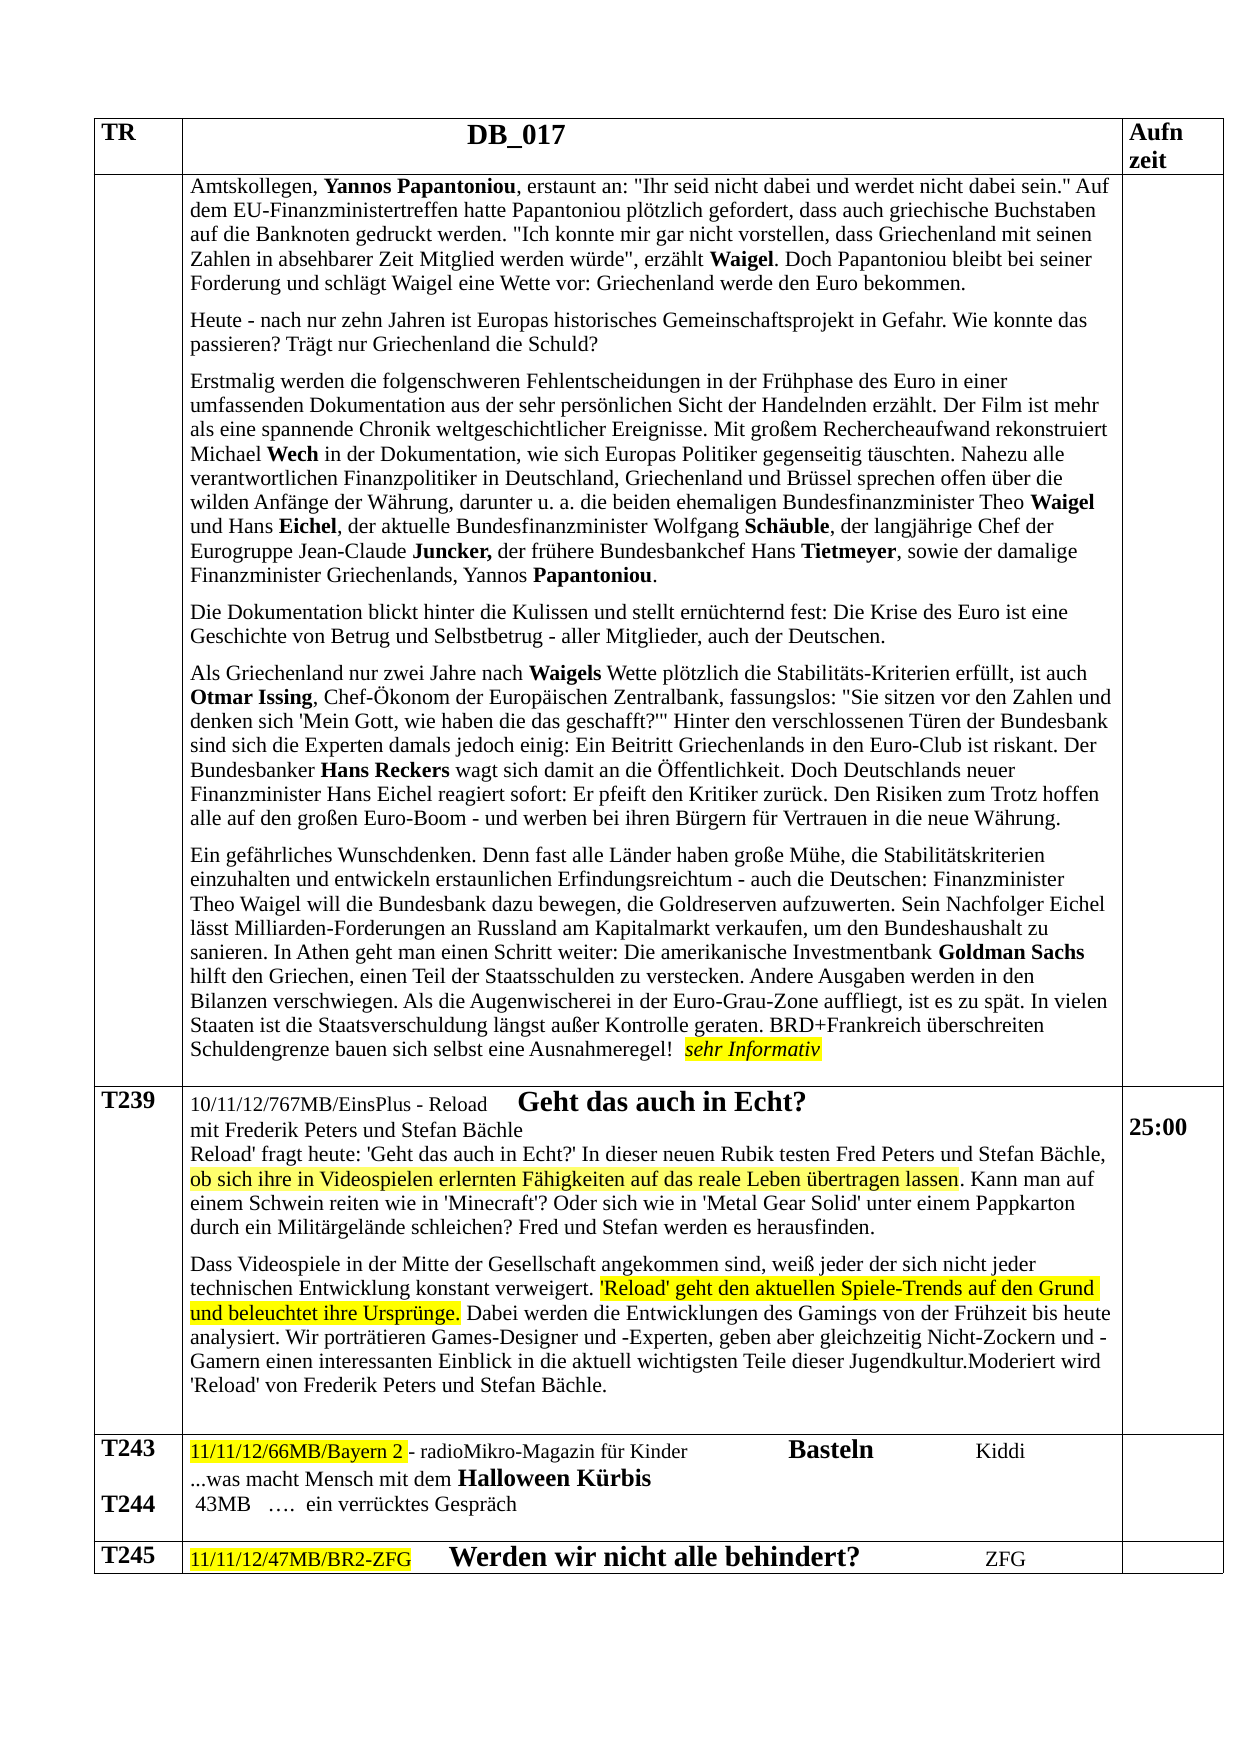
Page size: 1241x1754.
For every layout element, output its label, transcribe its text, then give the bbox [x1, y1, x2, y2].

table_cell 25:00 [1123, 1087, 1223, 1434]
table_cell Amtskollegen, Yannos Papantoniou, erstaunt an: "Ihr seid nicht dabei und werdet nicht dabei sein." Auf dem EU-Finanzministertreffen hatte Papantoniou plötzlich gefordert, dass auch griechische Buchstaben auf die Banknoten gedruckt werden. "Ich konnte mir gar nicht vorstellen, dass Griechenland mit seinen Zahlen in absehbarer Zeit Mitglied werden würde", erzählt Waigel. Doch Papantoniou bleibt bei seiner Forderung und schlägt Waigel eine Wette vor: Griechenland werde den Euro bekommen. Heute - nach nur zehn Jahren ist Europas historisches Gemeinschaftsprojekt in Gefahr. Wie konnte das passieren? Trägt nur Griechenland die Schuld? Erstmalig werden die folgenschweren Fehlentscheidungen in der Frühphase des Euro in einer umfassenden Dokumentation aus der sehr persönlichen Sicht der Handelnden erzählt. Der Film ist mehr als eine spannende Chronik weltgeschichtlicher Ereignisse. Mit großem Rechercheaufwand rekonstruiert Michael Wech in der Dokumentation, wie sich Europas Politiker gegenseitig täuschten. Nahezu alle verantwortlichen Finanzpolitiker in Deutschland, Griechenland und Brüssel sprechen offen über die wilden Anfänge der Währung, darunter u. a. die beiden ehemaligen Bundesfinanzminister Theo Waigel und Hans Eichel, der aktuelle Bundesfinanzminister Wolfgang Schäuble, der langjährige Chef der Eurogruppe Jean-Claude Juncker, der frühere Bundesbankchef Hans Tietmeyer, sowie der damalige Finanzminister Griechenlands, Yannos Papantoniou. Die Dokumentation blickt hinter die Kulissen und stellt ernüchternd fest: Die Krise des Euro ist eine Geschichte von Betrug und Selbstbetrug - aller Mitglieder, auch der Deutschen. Als Griechenland nur zwei Jahre nach Waigels Wette plötzlich die Stabilitäts-Kriterien erfüllt, ist auch Otmar Issing, Chef-Ökonom der Europäischen Zentralbank, fassungslos: "Sie sitzen vor den Zahlen und denken sich 'Mein Gott, wie haben die das geschafft?'" Hinter den verschlossenen Türen der Bundesbank sind sich die Experten damals jedoch einig: Ein Beitritt Griechenlands in den Euro-Club ist riskant. Der Bundesbanker Hans Reckers wagt sich damit an die Öffentlichkeit. Doch Deutschlands neuer Finanzminister Hans Eichel reagiert sofort: Er pfeift den Kritiker zurück. Den Risiken zum Trotz hoffen alle auf den großen Euro-Boom - und werben bei ihren Bürgern für Vertrauen in die neue Währung. Ein gefährliches Wunschdenken. Denn fast alle Länder haben große Mühe, die Stabilitätskriterien einzuhalten und entwickeln erstaunlichen Erfindungsreichtum - auch die Deutschen: Finanzminister Theo Waigel will die Bundesbank dazu bewegen, die Goldreserven aufzuwerten. Sein Nachfolger Eichel lässt Milliarden-Forderungen an Russland am Kapitalmarkt verkaufen, um den Bundeshaushalt zu sanieren. In Athen geht man einen Schritt weiter: Die amerikanische Investmentbank Goldman Sachs hilft den Griechen, einen Teil der Staatsschulden zu verstecken. Andere Ausgaben werden in den Bilanzen verschwiegen. Als die Augenwischerei in der Euro-Grau-Zone auffliegt, ist es zu spät. In vielen Staaten ist die Staatsverschuldung längst außer Kontrolle geraten. BRD+Frankreich überschreiten Schuldengrenze bauen sich selbst eine Ausnahmeregel! sehr Informativ [183, 175, 1122, 1086]
table_cell T243 T244 [95, 1435, 182, 1541]
table_cell 11/11/12/66MB/Bayern 2 - radioMikro-Magazin für Kinder Basteln Kiddi ...was macht Mensch mit dem Halloween Kürbis 43MB …. ein verrücktes Gespräch [183, 1435, 1122, 1541]
table_cell [95, 175, 182, 1086]
table_header Aufn zeit [1123, 119, 1223, 174]
table_header DB_017 [183, 119, 1122, 174]
table_header TR [95, 119, 182, 174]
table_cell [1123, 175, 1223, 1086]
table_cell 11/11/12/47MB/BR2-ZFG Werden wir nicht alle behindert? ZFG [183, 1542, 1122, 1573]
table_cell [1123, 1435, 1223, 1541]
table_cell [1123, 1542, 1223, 1573]
table_cell T245 [95, 1542, 182, 1573]
table_cell 10/11/12/767MB/EinsPlus - Reload Geht das auch in Echt? mit Frederik Peters und Stefan Bächle Reload' fragt heute: 'Geht das auch in Echt?' In dieser neuen Rubik testen Fred Peters und Stefan Bächle, ob sich ihre in Videospielen erlernten Fähigkeiten auf das reale Leben übertragen lassen. Kann man auf einem Schwein reiten wie in 'Minecraft'? Oder sich wie in 'Metal Gear Solid' unter einem Pappkarton durch ein Militärgelände schleichen? Fred und Stefan werden es herausfinden. Dass Videospiele in der Mitte der Gesellschaft angekommen sind, weiß jeder der sich nicht jeder technischen Entwicklung konstant verweigert. 'Reload' geht den aktuellen Spiele-Trends auf den Grund und beleuchtet ihre Ursprünge. Dabei werden die Entwicklungen des Gamings von der Frühzeit bis heute analysiert. Wir porträtieren Games-Designer und -Experten, geben aber gleichzeitig Nicht-Zockern und -Gamern einen interessanten Einblick in die aktuell wichtigsten Teile dieser Jugendkultur.Moderiert wird 'Reload' von Frederik Peters und Stefan Bächle. [183, 1087, 1122, 1434]
table_cell T239 [95, 1087, 182, 1434]
